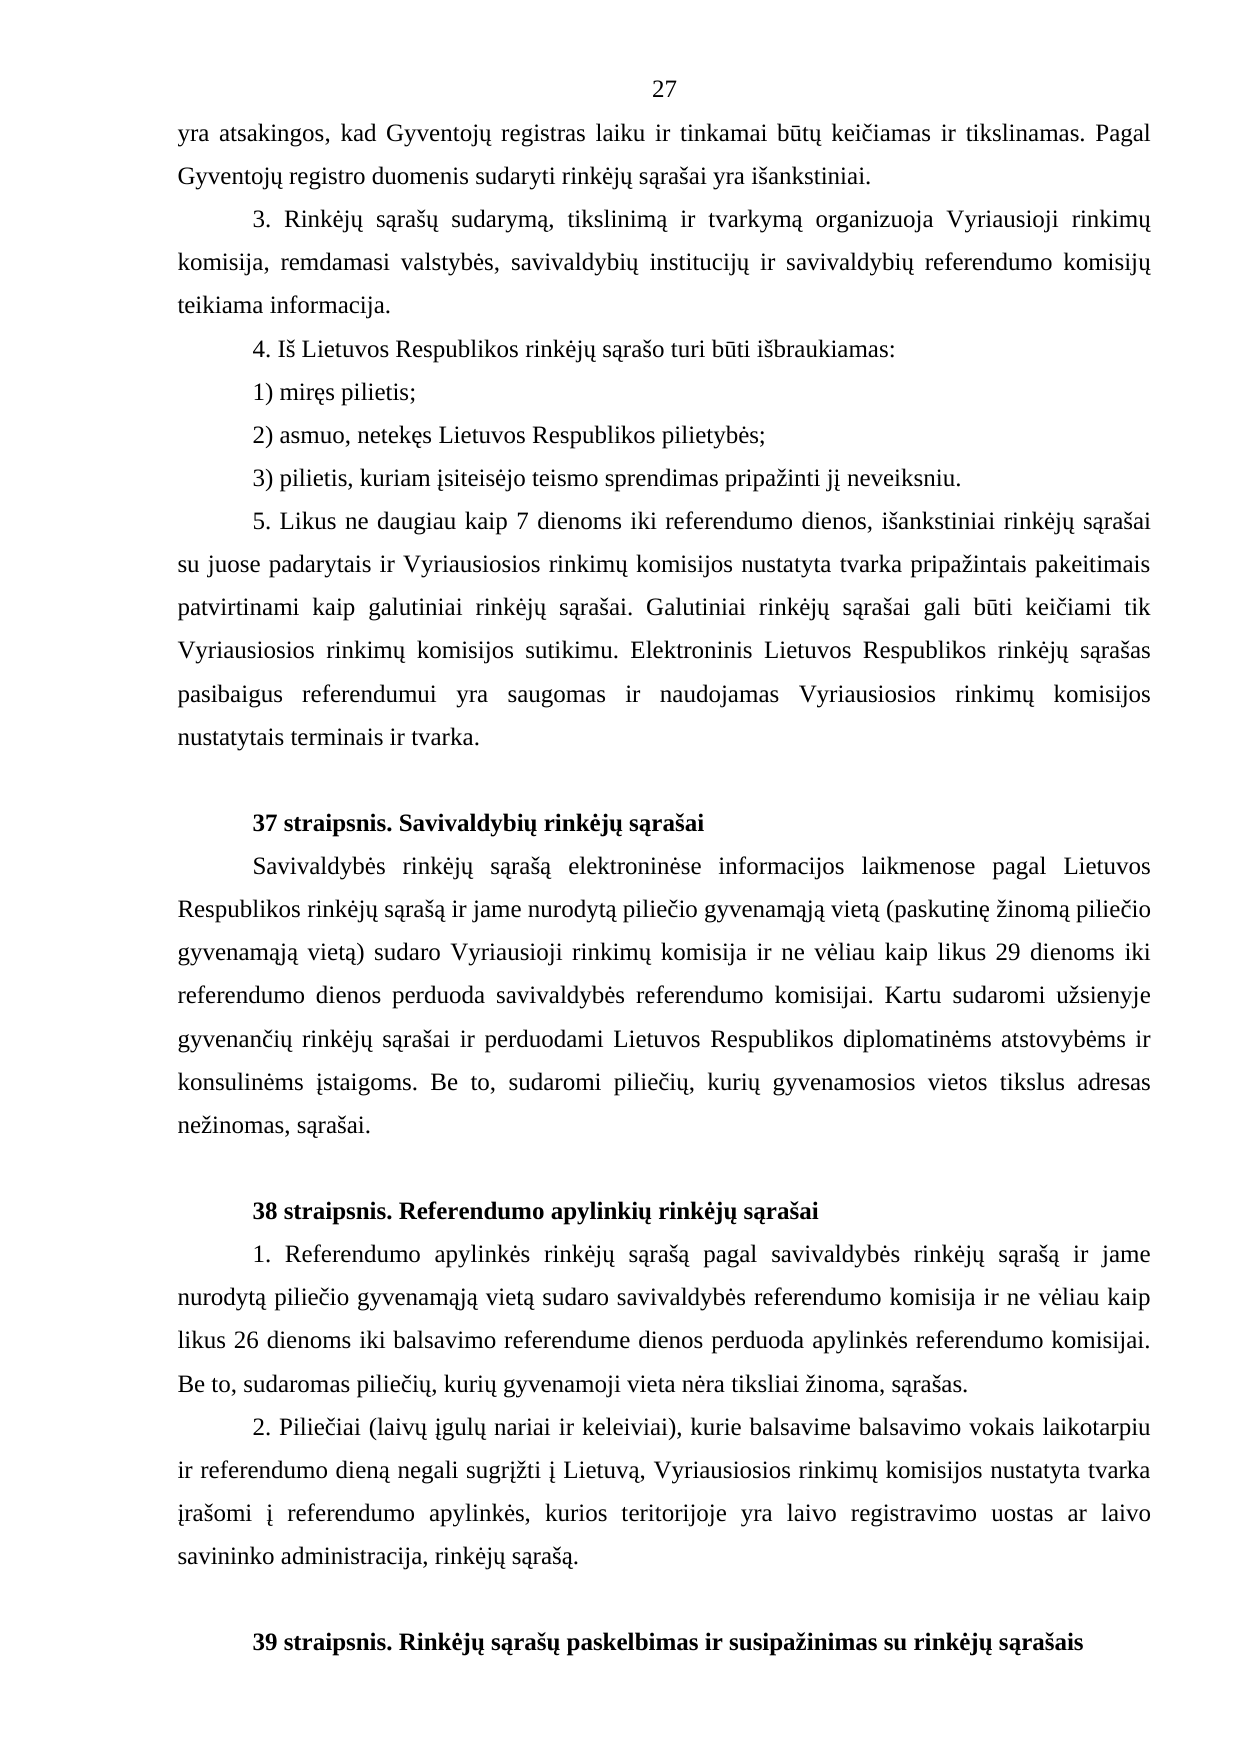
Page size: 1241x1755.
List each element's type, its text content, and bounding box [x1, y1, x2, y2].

text 1. Referendumo apylinkės rinkėjų sąrašą pagal savivaldybės rinkėjų sąrašą ir jame nurodytą piliečio gyvenamąją vietą sudaro savivaldybės referendumo komisija ir ne vėliau kaip likus 26 dienoms iki balsavimo referendume dienos perduoda apylinkės referendumo komisijai. Be to, sudaromas piliečių, kurių gyvenamoji vieta nėra tiksliai žinoma, sąrašas. [177, 1239, 1152, 1397]
text 2. Piliečiai (laivų įgulų nariai ir keleiviai), kurie balsavime balsavimo vokais laikotarpiu ir referendumo dieną negali sugrįžti į Lietuvą, Vyriausiosios rinkimų komisijos nustatyta tvarka įrašomi į referendumo apylinkės, kurios teritorijoje yra laivo registravimo uostas ar laivo savininko administracija, rinkėjų sąrašą. [177, 1412, 1152, 1570]
text 39 straipsnis. Rinkėjų sąrašų paskelbimas ir susipažinimas su rinkėjų sąrašais [177, 1627, 1152, 1656]
text 1) miręs pilietis; [177, 377, 1152, 406]
text 37 straipsnis. Savivaldybių rinkėjų sąrašai [177, 808, 1152, 837]
text 38 straipsnis. Referendumo apylinkių rinkėjų sąrašai [177, 1196, 1152, 1225]
text yra atsakingos, kad Gyventojų registras laiku ir tinkamai būtų keičiamas ir tikslinamas. Pagal Gyventojų registro duomenis sudaryti rinkėjų sąrašai yra išankstiniai. [177, 118, 1152, 190]
text 5. Likus ne daugiau kaip 7 dienoms iki referendumo dienos, išankstiniai rinkėjų sąrašai su juose padarytais ir Vyriausiosios rinkimų komisijos nustatyta tvarka pripažintais pakeitimais patvirtinami kaip galutiniai rinkėjų sąrašai. Galutiniai rinkėjų sąrašai gali būti keičiami tik Vyriausiosios rinkimų komisijos sutikimu. Elektroninis Lietuvos Respublikos rinkėjų sąrašas pasibaigus referendumui yra saugomas ir naudojamas Vyriausiosios rinkimų komisijos nustatytais terminais ir tvarka. [177, 506, 1152, 751]
text 3. Rinkėjų sąrašų sudarymą, tikslinimą ir tvarkymą organizuoja Vyriausioji rinkimų komisija, remdamasi valstybės, savivaldybių institucijų ir savivaldybių referendumo komisijų teikiama informacija. [177, 204, 1152, 319]
text Savivaldybės rinkėjų sąrašą elektroninėse informacijos laikmenose pagal Lietuvos Respublikos rinkėjų sąrašą ir jame nurodytą piliečio gyvenamąją vietą (paskutinę žinomą piliečio gyvenamąją vietą) sudaro Vyriausioji rinkimų komisija ir ne vėliau kaip likus 29 dienoms iki referendumo dienos perduoda savivaldybės referendumo komisijai. Kartu sudaromi užsienyje gyvenančių rinkėjų sąrašai ir perduodami Lietuvos Respublikos diplomatinėms atstovybėms ir konsulinėms įstaigoms. Be to, sudaromi piliečių, kurių gyvenamosios vietos tikslus adresas nežinomas, sąrašai. [177, 851, 1152, 1139]
text 2) asmuo, netekęs Lietuvos Respublikos pilietybės; [177, 420, 1152, 449]
text 4. Iš Lietuvos Respublikos rinkėjų sąrašo turi būti išbraukiamas: [177, 334, 1152, 362]
text 3) pilietis, kuriam įsiteisėjo teismo sprendimas pripažinti jį neveiksniu. [177, 463, 1152, 492]
